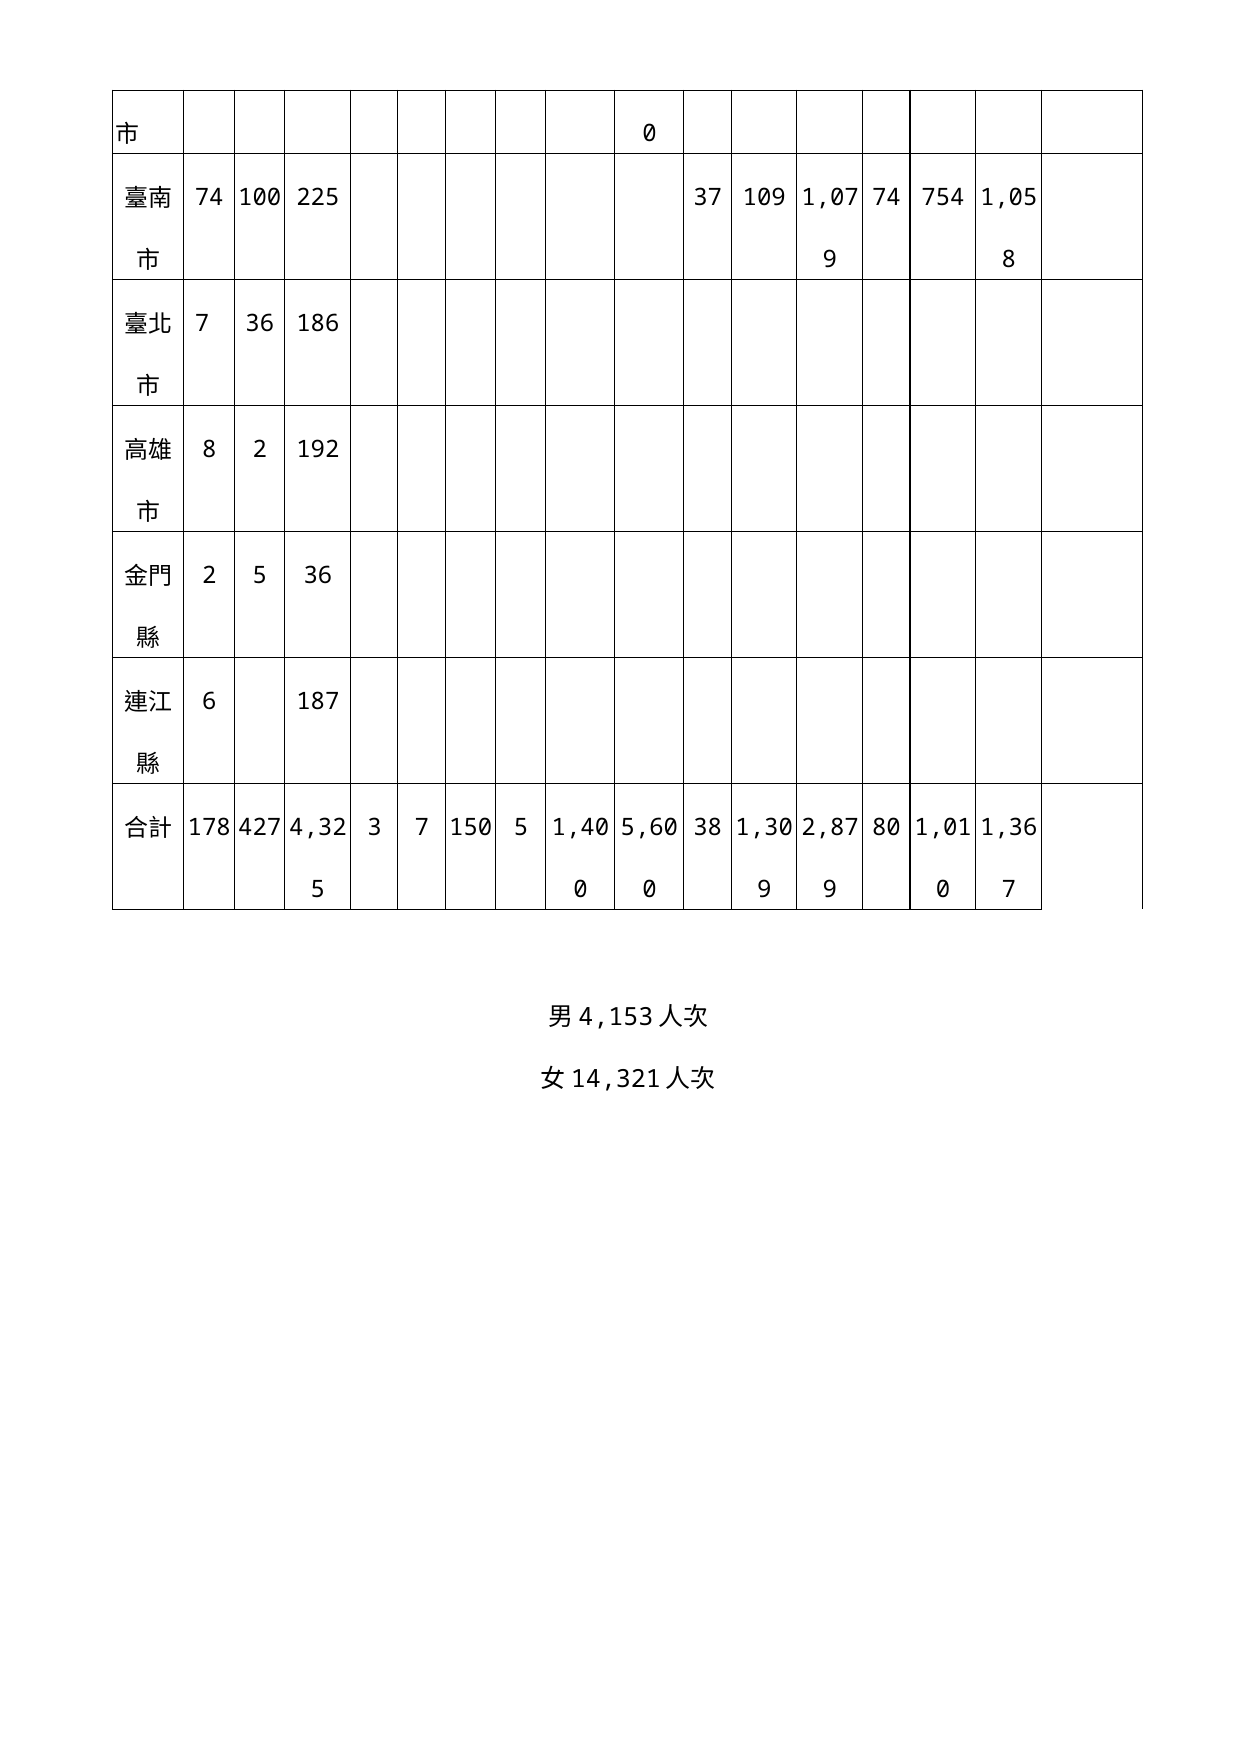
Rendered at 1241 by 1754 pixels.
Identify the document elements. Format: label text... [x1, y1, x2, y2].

table_cell [446, 658, 495, 783]
table_cell 連江縣 [113, 658, 183, 783]
table_cell 臺北市 [113, 280, 183, 405]
table_cell [546, 280, 614, 405]
table_cell [496, 280, 545, 405]
table_cell 市 [113, 91, 183, 153]
table_cell 1,309 [732, 784, 796, 909]
table_cell [1042, 532, 1142, 657]
table_cell [684, 532, 731, 657]
table_cell 8 [184, 406, 234, 531]
table_cell [684, 280, 731, 405]
table_cell [911, 532, 975, 657]
table_cell 74 [863, 154, 909, 279]
table_cell [911, 658, 975, 783]
table_cell [732, 406, 796, 531]
table_cell [1042, 91, 1142, 153]
table_cell [615, 280, 683, 405]
table_cell [496, 532, 545, 657]
table_cell [351, 406, 397, 531]
table_cell [911, 91, 975, 153]
table_cell [911, 406, 975, 531]
table_cell [351, 154, 397, 279]
table_cell [546, 406, 614, 531]
table_cell 2,879 [797, 784, 862, 909]
table_cell [863, 280, 909, 405]
table_cell [446, 280, 495, 405]
table_cell [615, 154, 683, 279]
table_cell [615, 532, 683, 657]
table_cell [911, 280, 975, 405]
table_cell [863, 91, 909, 153]
table_cell [732, 658, 796, 783]
table_cell 427 [235, 784, 284, 909]
table_cell 7 [398, 784, 445, 909]
table_cell 178 [184, 784, 234, 909]
table_cell 1,367 [976, 784, 1041, 909]
table_cell 37 [684, 154, 731, 279]
text 女14,321人次 [112, 1035, 1144, 1098]
table_cell [546, 658, 614, 783]
table_cell [615, 658, 683, 783]
table_cell [976, 280, 1041, 405]
table_cell [863, 406, 909, 531]
table_cell 36 [235, 280, 284, 405]
table_cell [398, 532, 445, 657]
table_cell [1042, 280, 1142, 405]
table_cell 1,079 [797, 154, 862, 279]
table_cell [684, 406, 731, 531]
table_cell [976, 406, 1041, 531]
table_cell [496, 406, 545, 531]
table_cell [976, 658, 1041, 783]
table_cell 5,600 [615, 784, 683, 909]
table_cell [351, 91, 397, 153]
table_cell [684, 658, 731, 783]
table_cell [797, 280, 862, 405]
table_cell [863, 658, 909, 783]
table_cell [797, 532, 862, 657]
table_cell 2 [184, 532, 234, 657]
table_cell [546, 91, 614, 153]
table_cell [615, 406, 683, 531]
table_cell [351, 658, 397, 783]
table_cell 5 [235, 532, 284, 657]
table_cell [235, 91, 284, 153]
table_cell [797, 406, 862, 531]
table_cell [1042, 784, 1142, 909]
table_cell 187 [285, 658, 350, 783]
table_cell 1,058 [976, 154, 1041, 279]
table_cell 192 [285, 406, 350, 531]
table_cell 金門縣 [113, 532, 183, 657]
table_cell [496, 658, 545, 783]
table_cell 38 [684, 784, 731, 909]
table_cell 合計 [113, 784, 183, 909]
table_cell [398, 280, 445, 405]
table_cell [398, 91, 445, 153]
table_cell [732, 280, 796, 405]
table_cell 0 [615, 91, 683, 153]
table_cell [496, 91, 545, 153]
table_cell [446, 406, 495, 531]
table_cell 4,325 [285, 784, 350, 909]
table_cell 80 [863, 784, 909, 909]
table_cell [446, 91, 495, 153]
table_cell [546, 154, 614, 279]
table_cell [1042, 406, 1142, 531]
table_cell 754 [911, 154, 975, 279]
table_cell 100 [235, 154, 284, 279]
table_cell [797, 91, 862, 153]
table_cell [1042, 154, 1142, 279]
table_cell 2 [235, 406, 284, 531]
table_cell 225 [285, 154, 350, 279]
table_cell [1042, 658, 1142, 783]
table_cell 6 [184, 658, 234, 783]
table_cell [546, 532, 614, 657]
table_cell 高雄市 [113, 406, 183, 531]
table_cell 5 [496, 784, 545, 909]
table_cell [976, 91, 1041, 153]
text 男4,153人次 [112, 973, 1144, 1035]
table_cell 186 [285, 280, 350, 405]
table_cell [398, 406, 445, 531]
table_cell [184, 91, 234, 153]
table_cell [976, 532, 1041, 657]
table_cell [684, 91, 731, 153]
table_cell [398, 658, 445, 783]
table_cell 150 [446, 784, 495, 909]
table_cell 3 [351, 784, 397, 909]
table_cell [446, 532, 495, 657]
table_cell [732, 532, 796, 657]
table_cell 74 [184, 154, 234, 279]
table_cell [732, 91, 796, 153]
table_cell 7 [184, 280, 234, 405]
table_cell 臺南市 [113, 154, 183, 279]
table_cell [351, 532, 397, 657]
table_cell 109 [732, 154, 796, 279]
table_cell [398, 154, 445, 279]
table_cell [351, 280, 397, 405]
table_cell 1,400 [546, 784, 614, 909]
table_cell [446, 154, 495, 279]
table_cell 1,010 [911, 784, 975, 909]
table_cell [863, 532, 909, 657]
table_cell [797, 658, 862, 783]
table_cell [496, 154, 545, 279]
table_cell [235, 658, 284, 783]
table_cell 36 [285, 532, 350, 657]
table_cell [285, 91, 350, 153]
